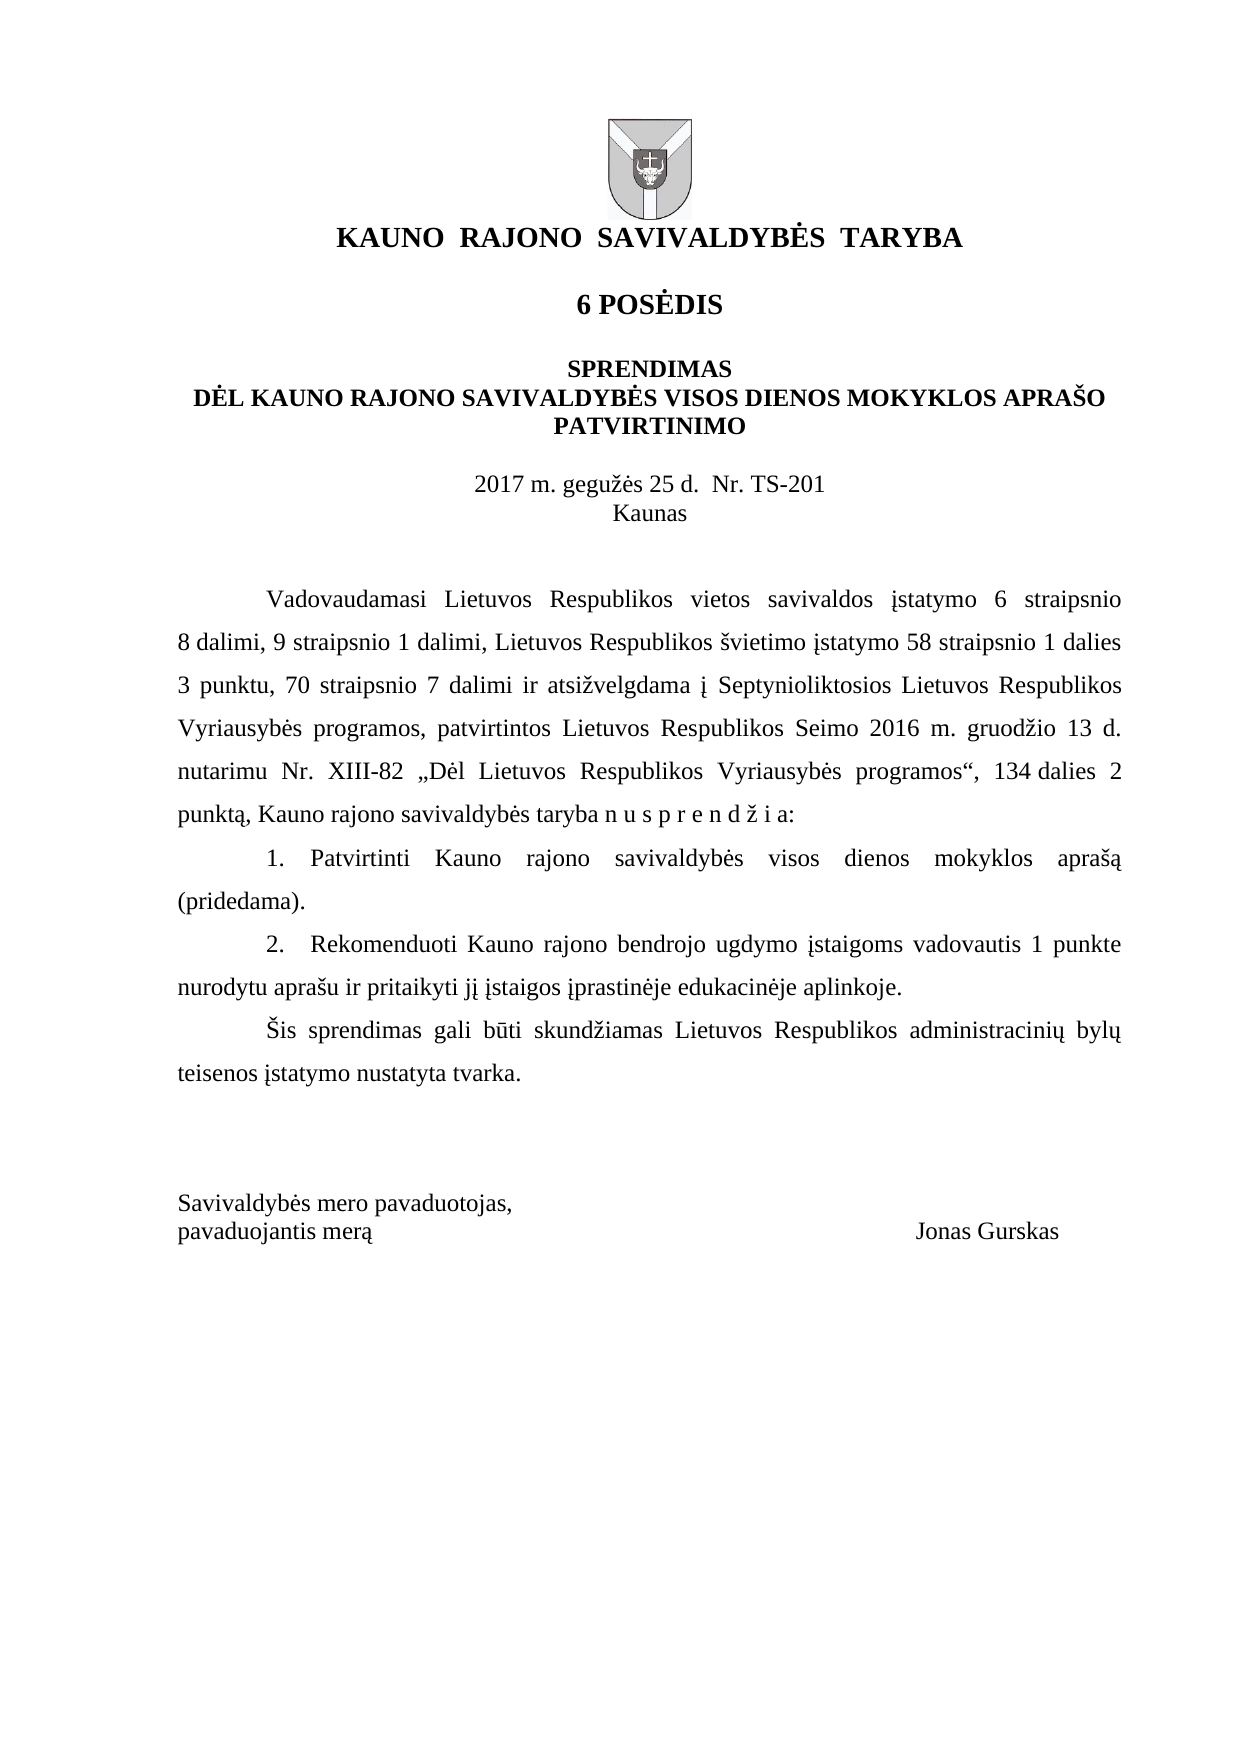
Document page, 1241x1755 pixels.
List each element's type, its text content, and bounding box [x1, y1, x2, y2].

text Vadovaudamasi Lietuvos Respublikos vietos savivaldos įstatymo 6 straipsnio 8 dalimi, 9 straipsnio 1 dalimi, Lietuvos Respublikos švietimo įstatymo 58 straipsnio 1 dalies 3 punktu, 70 straipsnio 7 dalimi ir atsižvelgdama į Septynioliktosios Lietuvos Respublikos Vyriausybės programos, patvirtintos Lietuvos Respublikos Seimo 2016 m. gruodžio 13 d. nutarimu Nr. XIII-82 „Dėl Lietuvos Respublikos Vyriausybės programos“, 134 dalies 2 punktą, Kauno rajono savivaldybės taryba n u s p r e n d ž i a: [177, 584, 1122, 828]
text DĖL KAUNO RAJONO SAVIVALDYBĖS VISOS DIENOS MOKYKLOS APRAŠO PATVIRTINIMO [177, 383, 1122, 440]
text KAUNO RAJONO SAVIVALDYBĖS TARYBA [177, 220, 1122, 253]
text 2. Rekomenduoti Kauno rajono bendrojo ugdymo įstaigoms vadovautis 1 punkte nurodytu aprašu ir pritaikyti jį įstaigos įprastinėje edukacinėje aplinkoje. [177, 929, 1122, 1001]
text Savivaldybės mero pavaduotojas, [177, 1188, 1122, 1216]
text 2017 m. gegužės 25 d. Nr. TS-201 [177, 469, 1122, 498]
text pavaduojantis merą Jonas Gurskas [177, 1216, 1122, 1245]
text SPRENDIMAS [177, 354, 1122, 383]
text Šis sprendimas gali būti skundžiamas Lietuvos Respublikos administracinių bylų teisenos įstatymo nustatyta tvarka. [177, 1015, 1122, 1087]
text 6 POSĖDIS [177, 287, 1122, 320]
text 1. Patvirtinti Kauno rajono savivaldybės visos dienos mokyklos aprašą (pridedama). [177, 843, 1122, 914]
text Kaunas [177, 498, 1122, 526]
